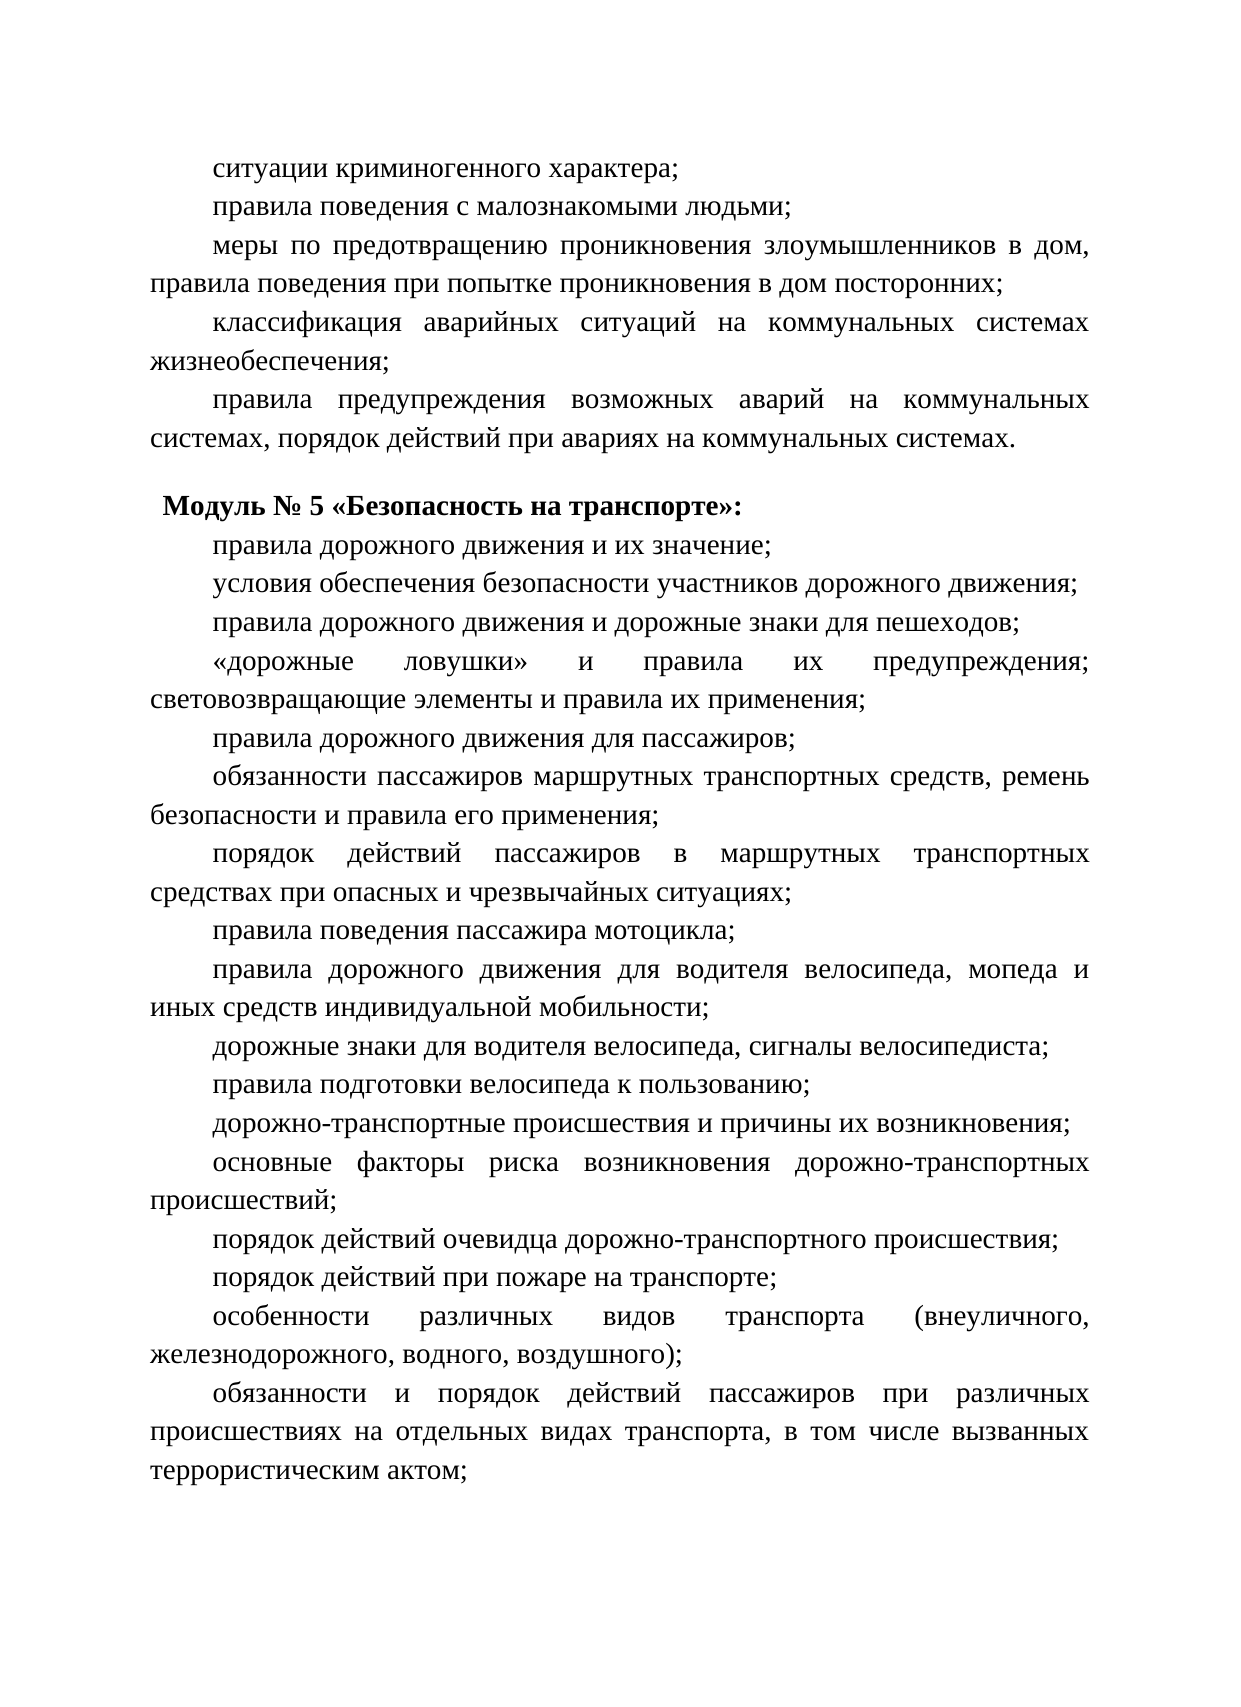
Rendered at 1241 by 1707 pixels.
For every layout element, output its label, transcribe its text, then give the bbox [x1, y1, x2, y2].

text обязанности пассажиров маршрутных транспортных средств, ремень безопасности и правила его применения; [150, 758, 1090, 830]
text условия обеспечения безопасности участников дорожного движения; [150, 566, 1090, 599]
text основные факторы риска возникновения дорожно-транспортных происшествий; [150, 1144, 1090, 1216]
text меры по предотвращению проникновения злоумышленников в дом, правила поведения при попытке проникновения в дом посторонних; [150, 227, 1090, 299]
text порядок действий при пожаре на транспорте; [150, 1259, 1090, 1293]
text правила подготовки велосипеда к пользованию; [150, 1067, 1090, 1100]
text порядок действий очевидца дорожно-транспортного происшествия; [150, 1221, 1090, 1254]
text дорожно-транспортные происшествия и причины их возникновения; [150, 1105, 1090, 1139]
text правила поведения с малознакомыми людьми; [150, 188, 1090, 222]
text обязанности и порядок действий пассажиров при различных происшествиях на отдельных видах транспорта, в том числе вызванных террористическим актом; [150, 1375, 1090, 1486]
text правила дорожного движения и их значение; [150, 527, 1090, 561]
text порядок действий пассажиров в маршрутных транспортных средствах при опасных и чрезвычайных ситуациях; [150, 835, 1090, 907]
text классификация аварийных ситуаций на коммунальных системах жизнеобеспечения; [150, 304, 1090, 376]
text ситуации криминогенного характера; [150, 150, 1090, 183]
text «дорожные ловушки» и правила их предупреждения; световозвращающие элементы и правила их применения; [150, 643, 1090, 715]
text правила дорожного движения для водителя велосипеда, мопеда и иных средств индивидуальной мобильности; [150, 951, 1090, 1023]
text особенности различных видов транспорта (внеуличного, железнодорожного, водного, воздушного); [150, 1298, 1090, 1370]
text Модуль № 5 «Безопасность на транспорте»: [162, 488, 1090, 522]
text правила поведения пассажира мотоцикла; [150, 912, 1090, 946]
text дорожные знаки для водителя велосипеда, сигналы велосипедиста; [150, 1028, 1090, 1062]
text правила предупреждения возможных аварий на коммунальных системах, порядок действий при авариях на коммунальных системах. [150, 381, 1090, 453]
text правила дорожного движения для пассажиров; [150, 720, 1090, 753]
text правила дорожного движения и дорожные знаки для пешеходов; [150, 604, 1090, 638]
